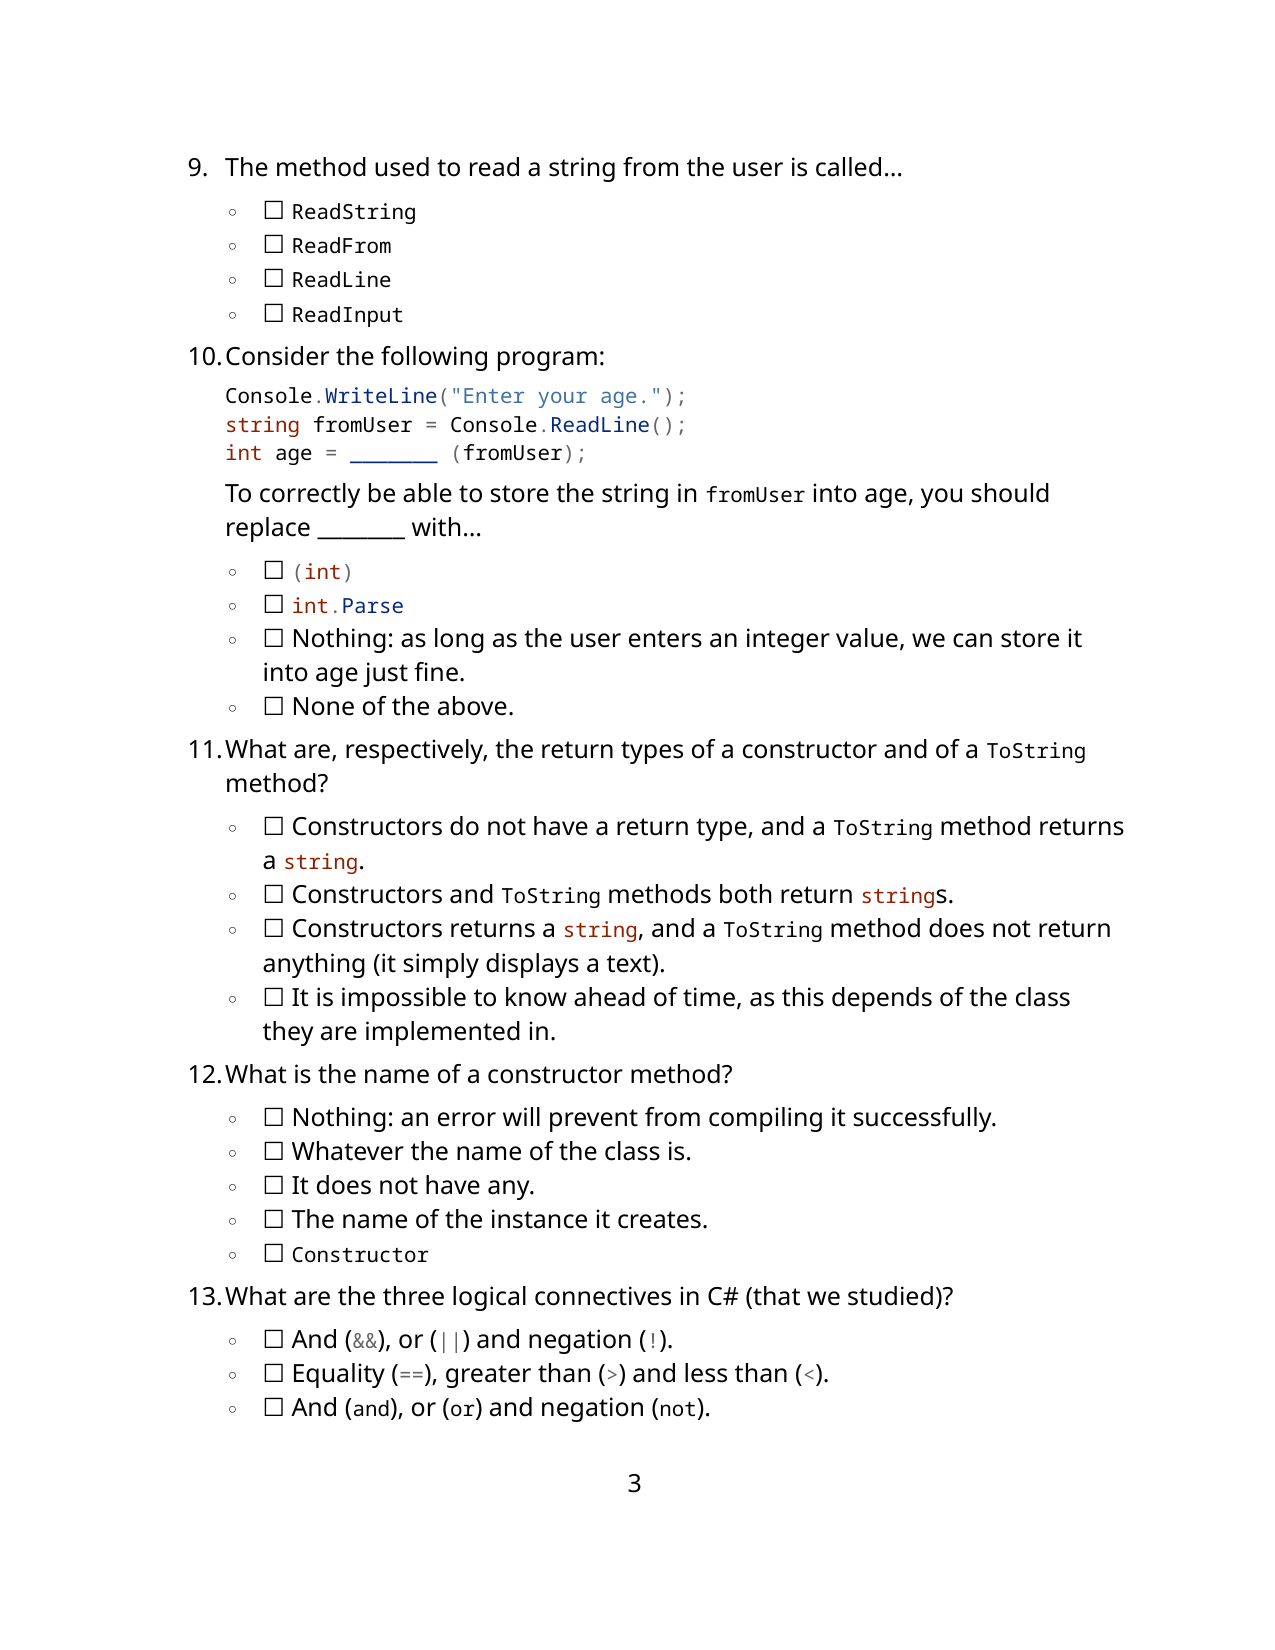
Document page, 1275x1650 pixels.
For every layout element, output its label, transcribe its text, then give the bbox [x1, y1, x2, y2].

list ☐ Constructors and ToString methods both return strings. [225, 877, 1125, 911]
list What are, respectively, the return types of a constructor and of a ToString method? [187, 732, 1125, 800]
list ☐ None of the above. [225, 689, 1125, 723]
list ☐ The name of the instance it creates. [225, 1202, 1125, 1236]
list The method used to read a string from the user is called… [187, 150, 1125, 184]
list ☐ int.Parse [225, 587, 1125, 621]
list ☐ (int) [225, 553, 1125, 587]
list int age = _______ (fromUser); [187, 438, 1125, 467]
list ☐ Constructors returns a string, and a ToString method does not return anything (it simply displays a text). [225, 911, 1125, 979]
list ☐ It is impossible to know ahead of time, as this depends of the class they are implemented in. [225, 979, 1125, 1047]
list ☐ Nothing: an error will prevent from compiling it successfully. [225, 1099, 1125, 1133]
list ☐ Nothing: as long as the user enters an integer value, we can store it into age just fine. [225, 621, 1125, 689]
list ☐ And (&&), or (||) and negation (!). [225, 1322, 1125, 1356]
list To correctly be able to store the string in fromUser into age, you should replace _______ with… [187, 476, 1125, 544]
list ☐ It does not have any. [225, 1167, 1125, 1202]
list What are the three logical connectives in C# (that we studied)? [187, 1279, 1125, 1313]
list ☐ Whatever the name of the class is. [225, 1133, 1125, 1167]
list ☐ ReadString [225, 193, 1125, 227]
list What is the name of a constructor method? [187, 1056, 1125, 1090]
list ☐ ReadFrom [225, 227, 1125, 261]
list Consider the following program: [187, 338, 1125, 372]
list ☐ Constructor [225, 1236, 1125, 1270]
list ☐ ReadInput [225, 295, 1125, 329]
list Console.WriteLine("Enter your age."); [187, 381, 1125, 410]
list ☐ ReadLine [225, 261, 1125, 295]
list ☐ And (and), or (or) and negation (not). [225, 1390, 1125, 1424]
list ☐ Equality (==), greater than (>) and less than (<). [225, 1356, 1125, 1390]
list ☐ Constructors do not have a return type, and a ToString method returns a string. [225, 809, 1125, 877]
list string fromUser = Console.ReadLine(); [187, 410, 1125, 438]
